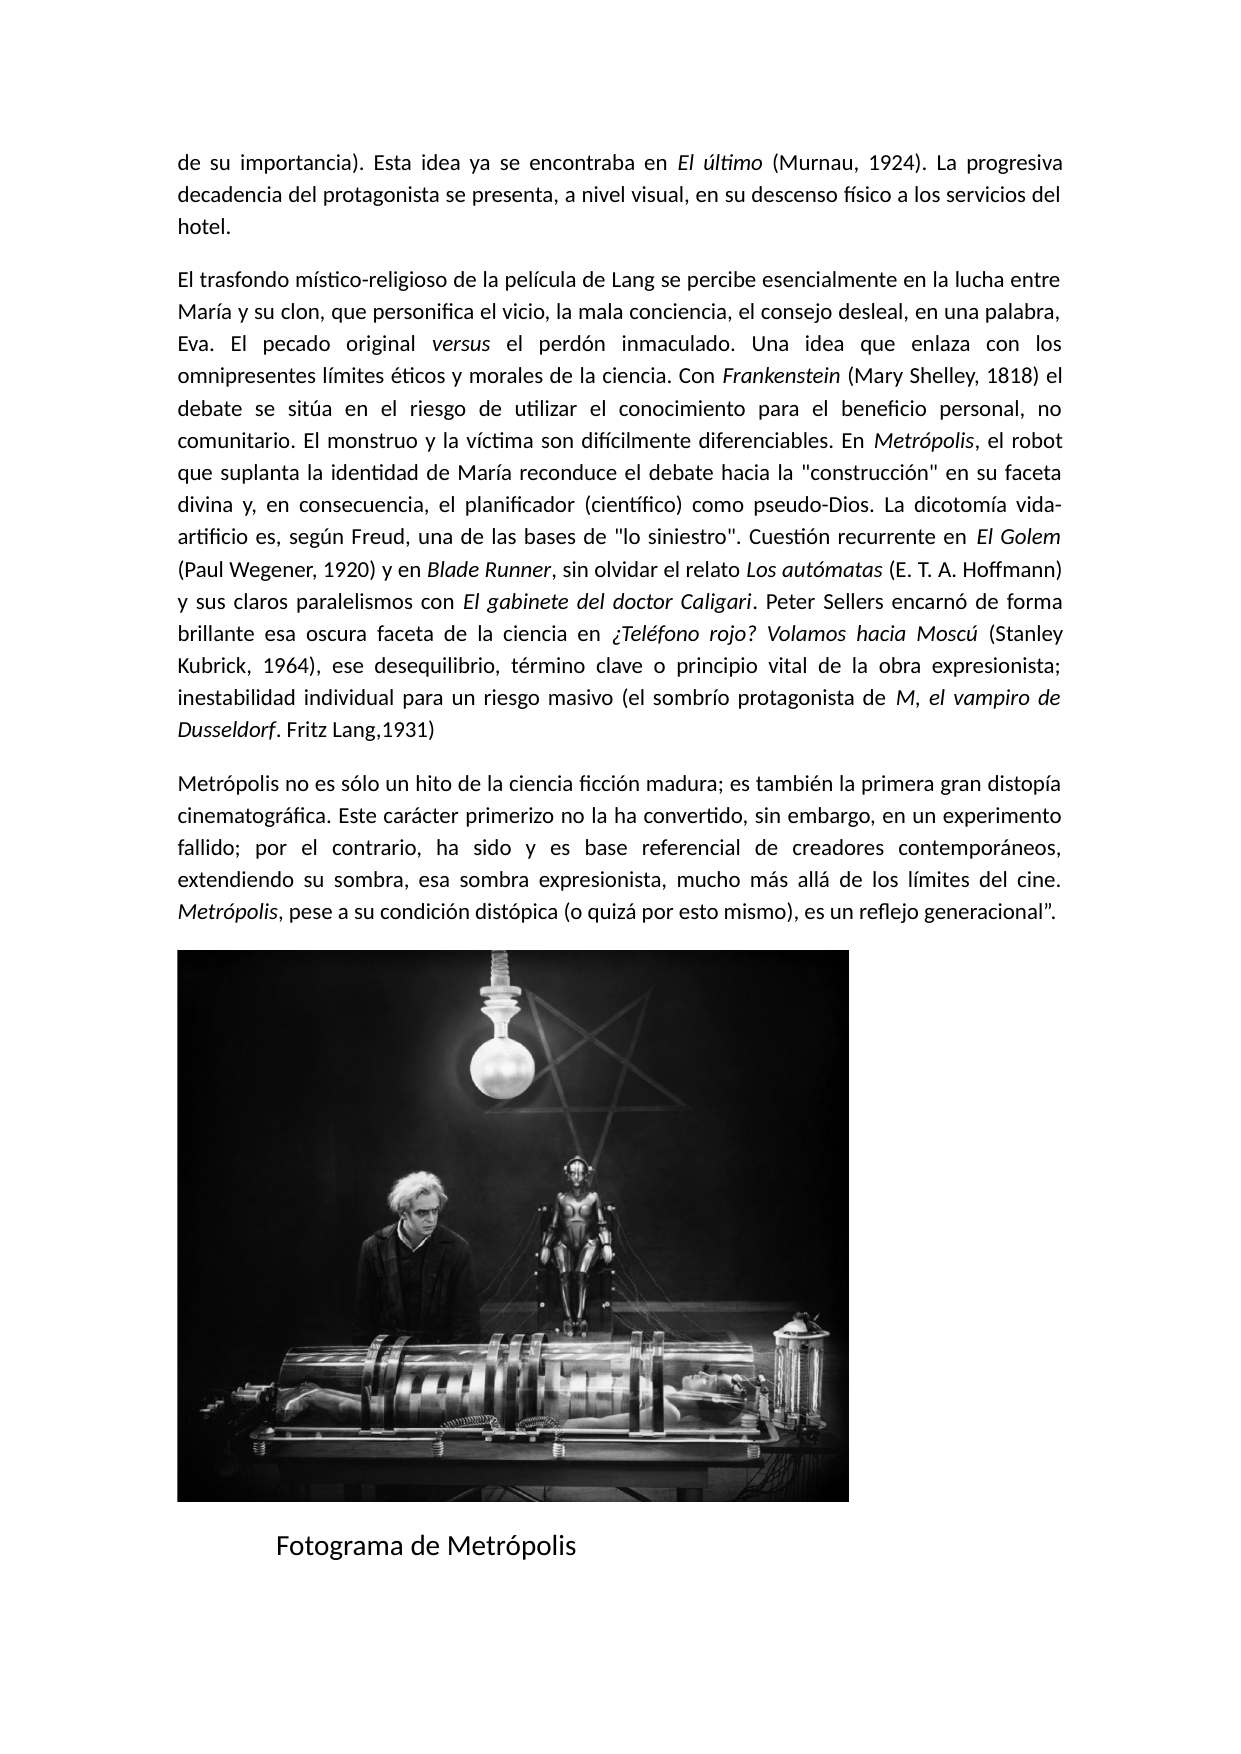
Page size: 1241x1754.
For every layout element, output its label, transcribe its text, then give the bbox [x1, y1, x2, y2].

text El trasfondo místico-religioso de la película de Lang se percibe esencialmente en la lucha entre María y su clon, que personifica el vicio, la mala conciencia, el consejo desleal, en una palabra, Eva. El pecado original versus el perdón inmaculado. Una idea que enlaza con los omnipresentes límites éticos y morales de la ciencia. Con Frankenstein (Mary Shelley, 1818) el debate se sitúa en el riesgo de utilizar el conocimiento para el beneficio personal, no comunitario. El monstruo y la víctima son difícilmente diferenciables. En Metrópolis, el robot que suplanta la identidad de María reconduce el debate hacia la "construcción" en su faceta divina y, en consecuencia, el planificador (científico) como pseudo-Dios. La dicotomía vida-artificio es, según Freud, una de las bases de "lo siniestro". Cuestión recurrente en El Golem (Paul Wegener, 1920) y en Blade Runner, sin olvidar el relato Los autómatas (E. T. A. Hoffmann) y sus claros paralelismos con El gabinete del doctor Caligari. Peter Sellers encarnó de forma brillante esa oscura faceta de la ciencia en ¿Teléfono rojo? Volamos hacia Moscú (Stanley Kubrick, 1964), ese desequilibrio, término clave o principio vital de la obra expresionista; inestabilidad individual para un riesgo masivo (el sombrío protagonista de M, el vampiro de Dusseldorf. Fritz Lang,1931) [177, 265, 1063, 744]
text de su importancia). Esta idea ya se encontraba en El último (Murnau, 1924). La progresiva decadencia del protagonista se presenta, a nivel visual, en su descenso físico a los servicios del hotel. [177, 148, 1063, 240]
text Fotograma de Metrópolis [177, 1527, 1063, 1562]
text Metrópolis no es sólo un hito de la ciencia ficción madura; es también la primera gran distopía cinematográfica. Este carácter primerizo no la ha convertido, sin embargo, en un experimento fallido; por el contrario, ha sido y es base referencial de creadores contemporáneos, extendiendo su sombra, esa sombra expresionista, mucho más allá de los límites del cine. Metrópolis, pese a su condición distópica (o quizá por esto mismo), es un reflejo generacional”. [177, 769, 1063, 925]
picture [177, 950, 849, 1502]
